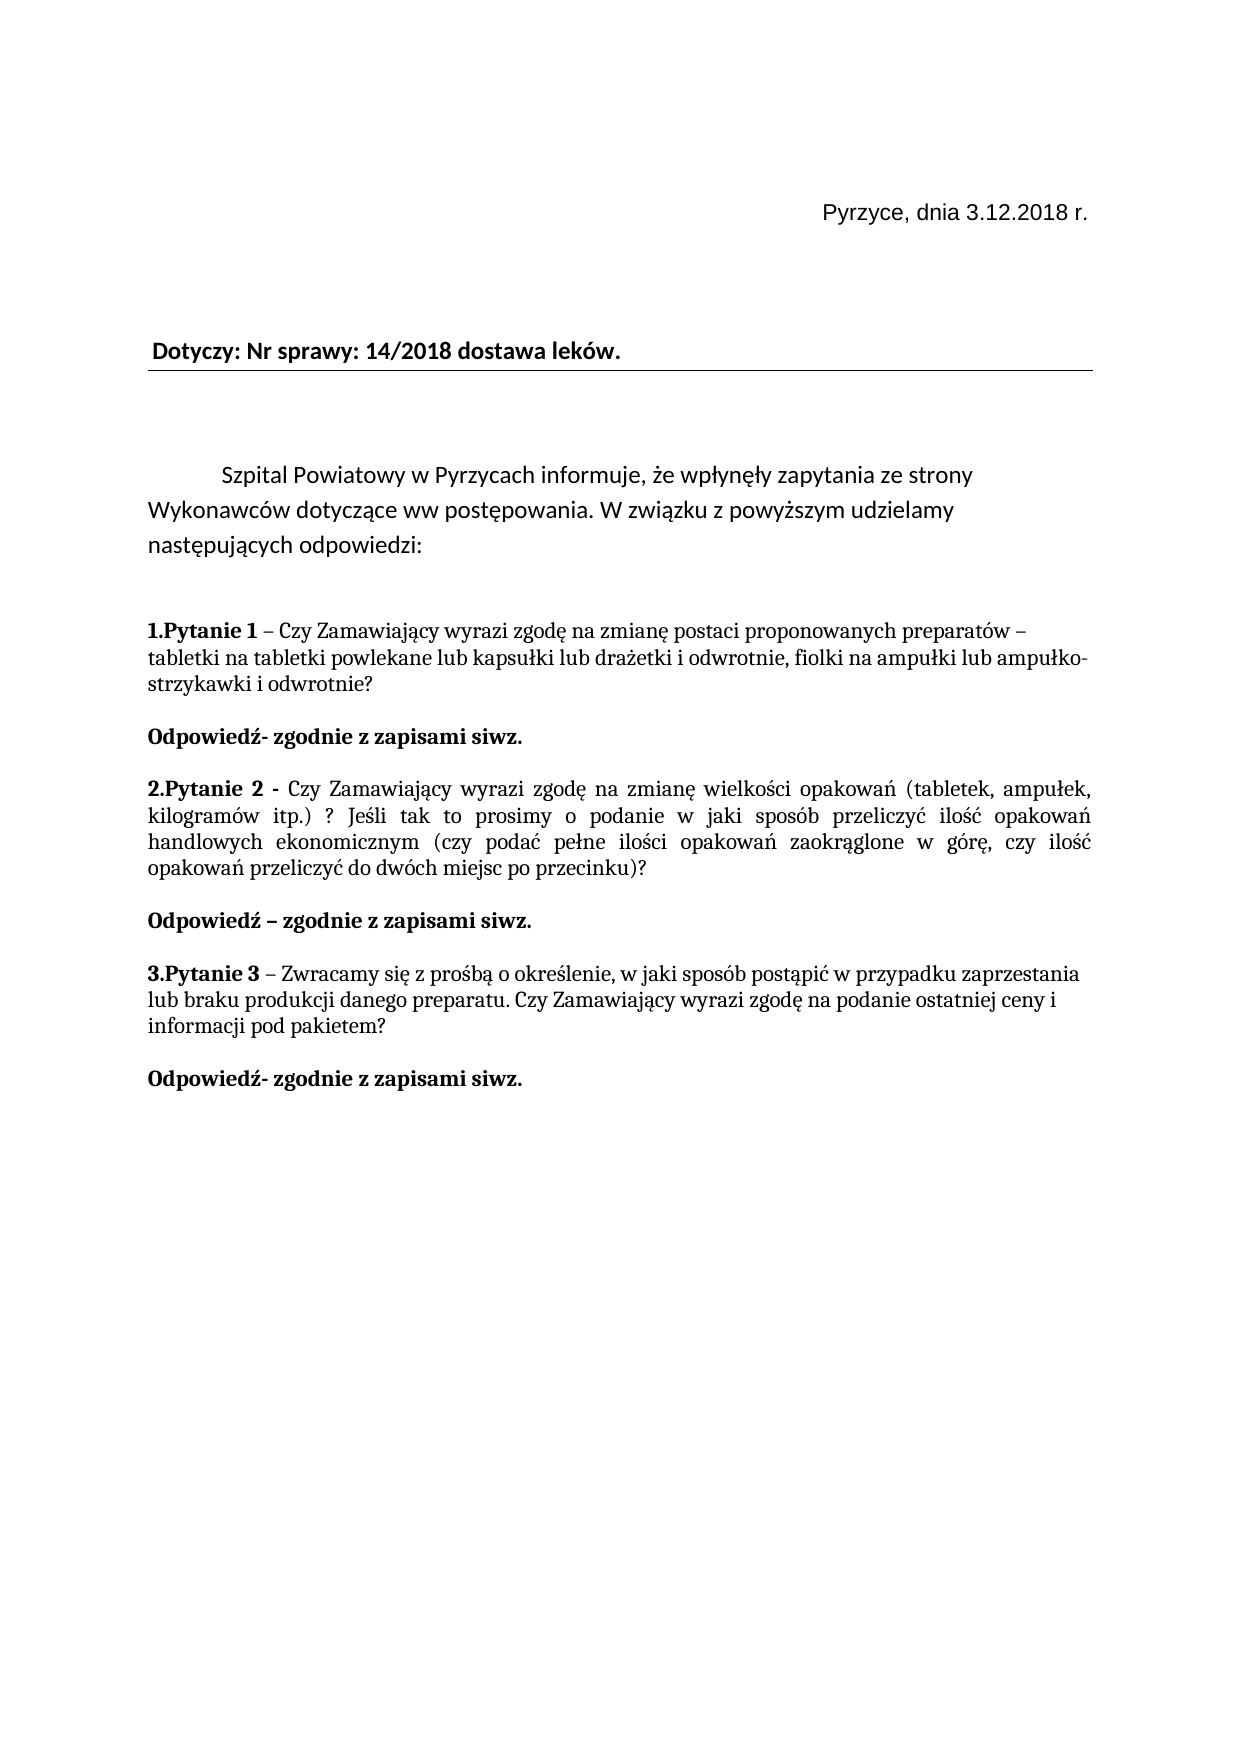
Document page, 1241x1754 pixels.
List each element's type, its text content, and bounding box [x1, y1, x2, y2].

text Szpital Powiatowy w Pyrzycach informuje, że wpłynęły zapytania ze strony Wykonawców dotyczące ww postępowania. W związku z powyższym udzielamy następujących odpowiedzi: [148, 459, 1093, 560]
text Dotyczy: Nr sprawy: 14/2018 dostawa leków. [148, 330, 1093, 370]
text Pyrzyce, dnia 3.12.2018 r. [148, 199, 1093, 225]
text Odpowiedź- zgodnie z zapisami siwz. [148, 723, 1093, 750]
text 1.Pytanie 1 – Czy Zamawiający wyrazi zgodę na zmianę postaci proponowanych preparatów – tabletki na tabletki powlekane lub kapsułki lub drażetki i odwrotnie, fiolki na ampułki lub ampułko-strzykawki i odwrotnie? [148, 618, 1093, 697]
text 2.Pytanie 2 - Czy Zamawiający wyrazi zgodę na zmianę wielkości opakowań (tabletek, ampułek, kilogramów itp.) ? Jeśli tak to prosimy o podanie w jaki sposób przeliczyć ilość opakowań handlowych ekonomicznym (czy podać pełne ilości opakowań zaokrąglone w górę, czy ilość opakowań przeliczyć do dwóch miejsc po przecinku)? [148, 776, 1093, 882]
text 3.Pytanie 3 – Zwracamy się z prośbą o określenie, w jaki sposób postąpić w przypadku zaprzestania lub braku produkcji danego preparatu. Czy Zamawiający wyrazi zgodę na podanie ostatniej ceny i informacji pod pakietem? [148, 961, 1093, 1040]
text Odpowiedź – zgodnie z zapisami siwz. [148, 908, 1093, 934]
text Odpowiedź- zgodnie z zapisami siwz. [148, 1066, 1093, 1092]
